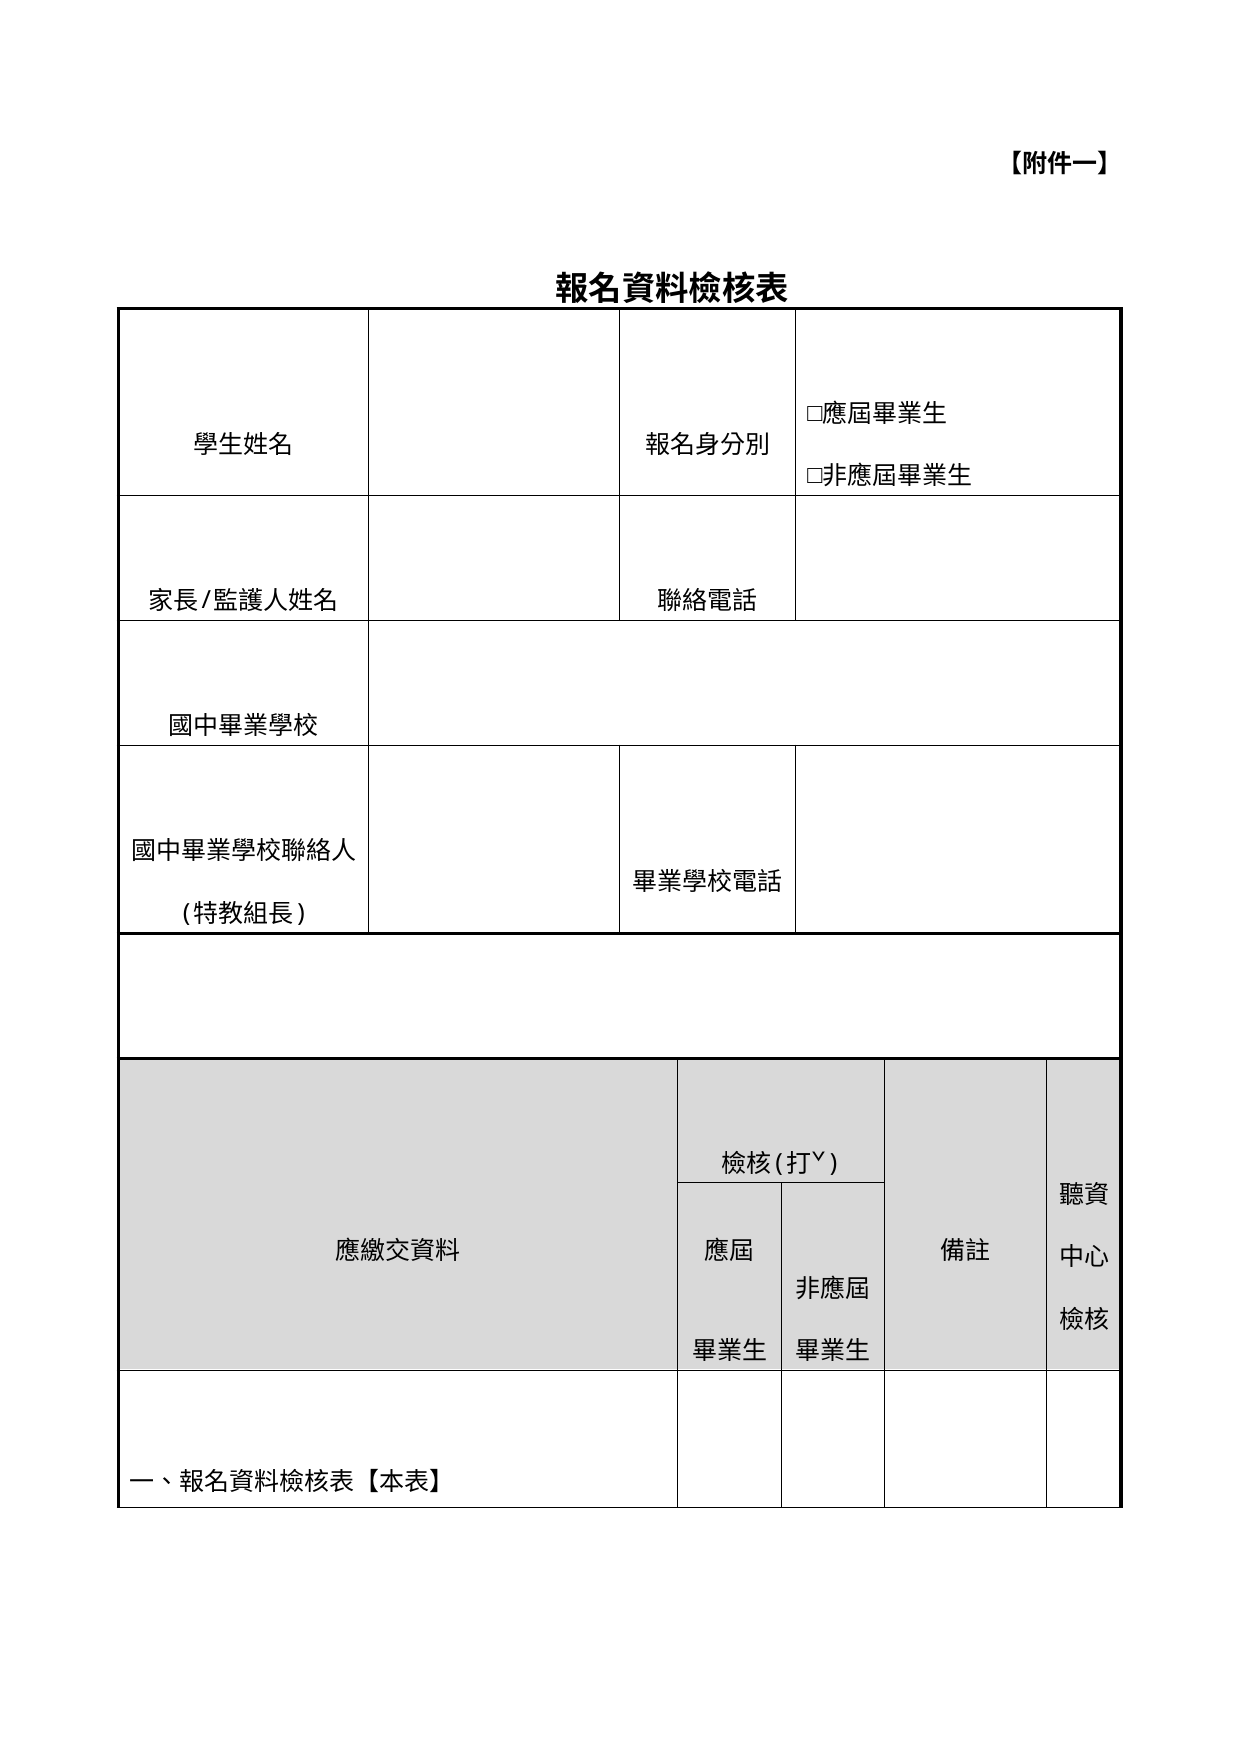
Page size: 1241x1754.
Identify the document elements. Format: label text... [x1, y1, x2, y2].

table_cell 聯絡電話 [620, 496, 795, 619]
table_cell 國中畢業學校 [120, 621, 368, 744]
table_cell [369, 621, 1119, 744]
table_header □應屆畢業生 □非應屆畢業生 [796, 310, 1119, 494]
table_cell 應屆 畢業生 [678, 1183, 781, 1369]
table_cell [796, 496, 1119, 619]
table_header 學生姓名 [120, 310, 368, 494]
table_header 報名身分別 [620, 310, 795, 494]
text 報名資料檢核表 [222, 244, 1122, 307]
table_cell [782, 1371, 884, 1507]
table_header [369, 310, 619, 494]
table_cell 非應屆畢業生 [782, 1183, 884, 1369]
table_cell 備註 [885, 1060, 1046, 1369]
table_cell [1047, 1371, 1119, 1507]
table_cell [678, 1371, 781, 1507]
table_cell 畢業學校電話 [620, 746, 795, 932]
table_cell 聽資中心檢核 [1047, 1060, 1119, 1369]
table_cell [120, 935, 1119, 1057]
table_cell [796, 746, 1119, 932]
table_cell 應繳交資料 [120, 1060, 677, 1369]
table_cell 國中畢業學校聯絡人 (特教組長) [120, 746, 368, 932]
table_cell [885, 1371, 1046, 1507]
table_cell 檢核(打ˇ) [678, 1060, 884, 1182]
table_cell 家長/監護人姓名 [120, 496, 368, 619]
table_cell 報名資料檢核表【本表】 [120, 1371, 677, 1507]
table_cell [369, 496, 619, 619]
table_cell [369, 746, 619, 932]
text 【附件一】 [118, 119, 1122, 182]
